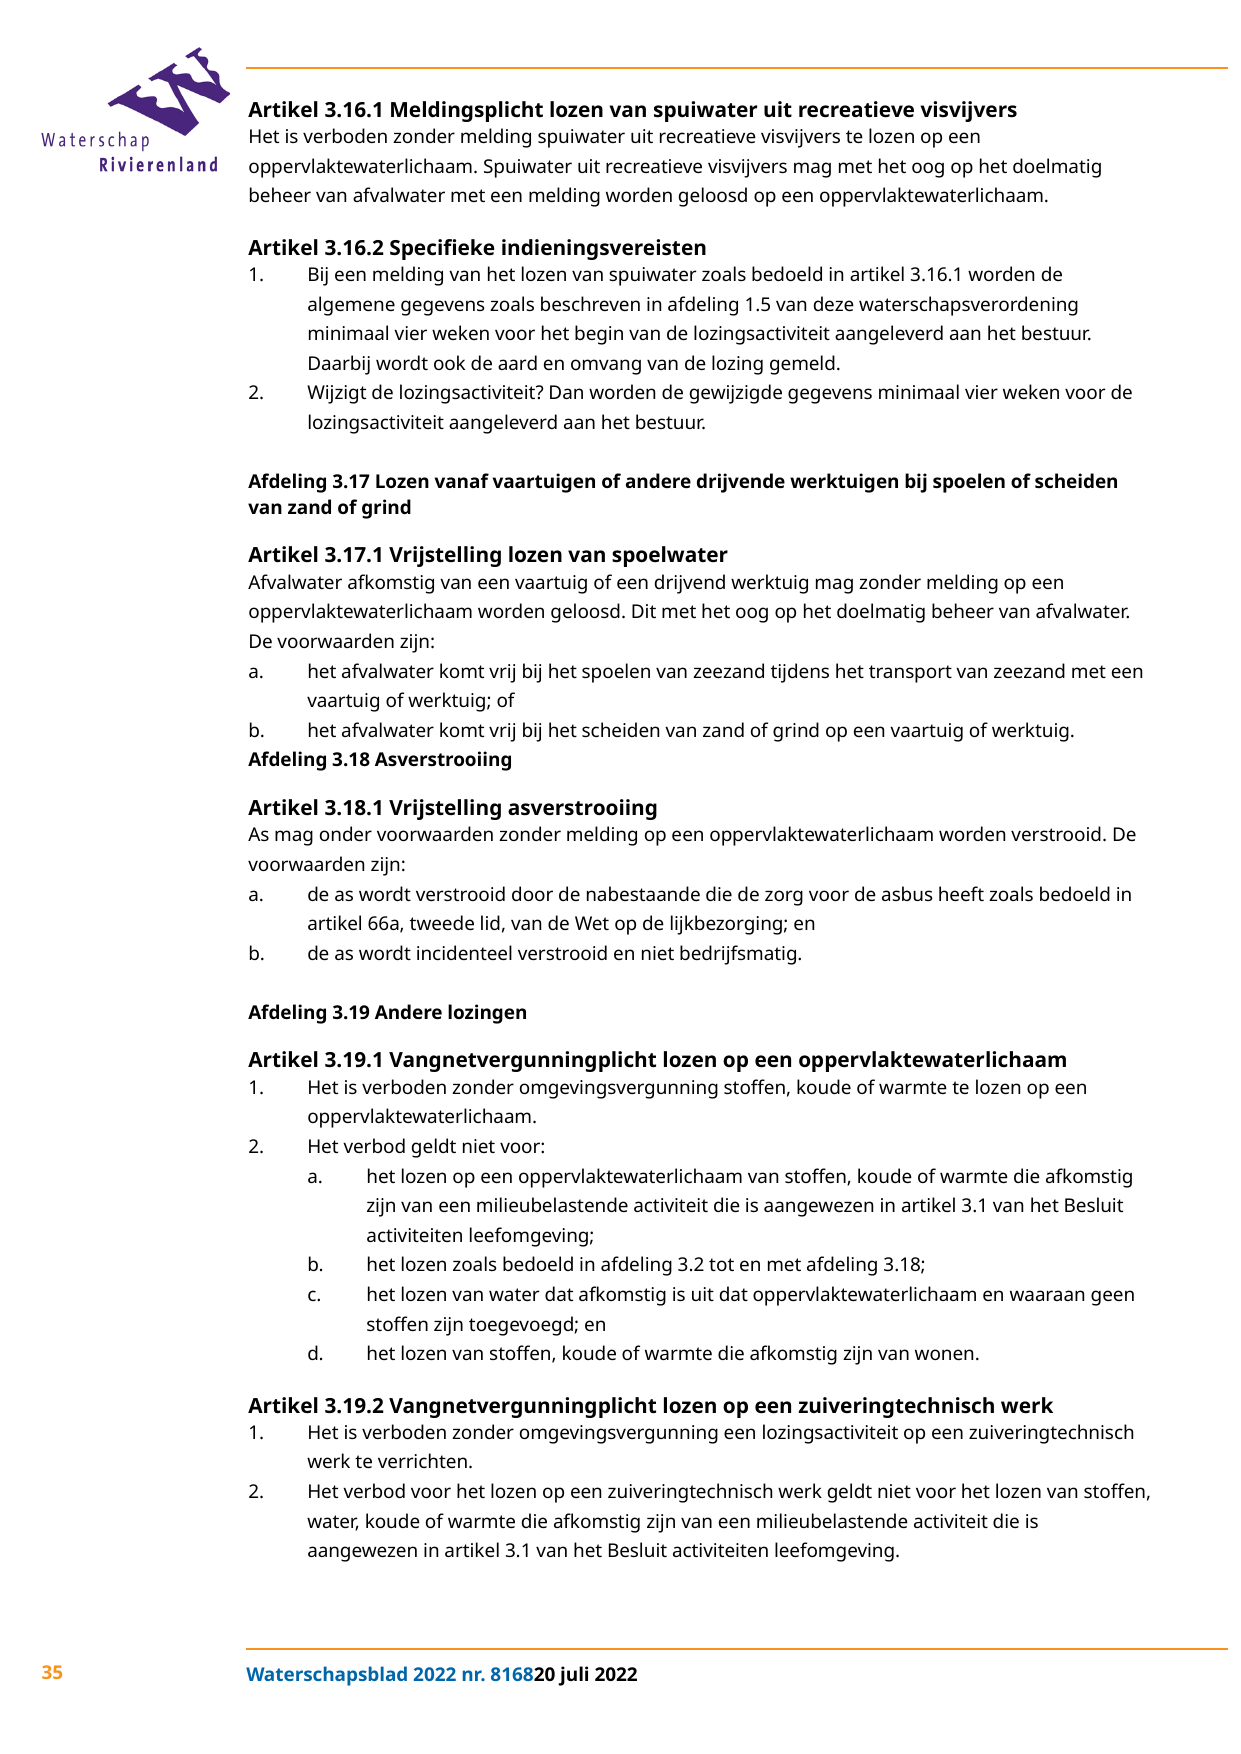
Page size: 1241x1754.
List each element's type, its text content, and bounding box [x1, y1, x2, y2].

list het lozen van water dat afkomstig is uit dat oppervlaktewaterlichaam en waaraan geen stoffen zijn toegevoegd; en [307, 1281, 1152, 1336]
list Het is verboden zonder omgevingsvergunning stoffen, koude of warmte te lozen op een oppervlaktewaterlichaam. [248, 1074, 1152, 1129]
list het lozen op een oppervlaktewaterlichaam van stoffen, koude of warmte die afkomstig zijn van een milieubelastende activiteit die is aangewezen in artikel 3.1 van het Besluit activiteiten leefomgeving; [307, 1163, 1152, 1248]
text Afdeling 3.18 Asverstrooiing [248, 747, 1152, 772]
list Het verbod geldt niet voor: [248, 1133, 1152, 1159]
picture [41, 47, 231, 172]
list Bij een melding van het lozen van spuiwater zoals bedoeld in artikel 3.16.1 worden de algemene gegevens zoals beschreven in afdeling 1.5 van deze waterschapsverordening minimaal vier weken voor het begin van de lozingsactiviteit aangeleverd aan het bestuur. Daarbij wordt ook de aard en omvang van de lozing gemeld. [248, 261, 1152, 376]
list het lozen van stoffen, koude of warmte die afkomstig zijn van wonen. [307, 1340, 1152, 1366]
list Het verbod voor het lozen op een zuiveringtechnisch werk geldt niet voor het lozen van stoffen, water, koude of warmte die afkomstig zijn van een milieubelastende activiteit die is aangewezen in artikel 3.1 van het Besluit activiteiten leefomgeving. [248, 1478, 1152, 1563]
text Artikel 3.19.2 Vangnetvergunningplicht lozen op een zuiveringtechnisch werk [248, 1391, 1152, 1419]
text Artikel 3.19.1 Vangnetvergunningplicht lozen op een oppervlaktewaterlichaam [248, 1046, 1152, 1074]
text As mag onder voorwaarden zonder melding op een oppervlaktewaterlichaam worden verstrooid. De voorwaarden zijn: [248, 822, 1152, 877]
list het afvalwater komt vrij bij het scheiden van zand of grind op een vaartuig of werktuig. [248, 717, 1152, 743]
list het afvalwater komt vrij bij het spoelen van zeezand tijdens het transport van zeezand met een vaartuig of werktuig; of [248, 658, 1152, 713]
list Het is verboden zonder omgevingsvergunning een lozingsactiviteit op een zuiveringtechnisch werk te verrichten. [248, 1419, 1152, 1474]
list Wijzigt de lozingsactiviteit? Dan worden de gewijzigde gegevens minimaal vier weken voor de lozingsactiviteit aangeleverd aan het bestuur. [248, 379, 1152, 435]
text Artikel 3.18.1 Vrijstelling asverstrooiing [248, 793, 1152, 822]
list de as wordt verstrooid door de nabestaande die de zorg voor de asbus heeft zoals bedoeld in artikel 66a, tweede lid, van de Wet op de lijkbezorging; en [248, 881, 1152, 936]
text Artikel 3.16.2 Specifieke indieningsvereisten [248, 233, 1152, 261]
text Afvalwater afkomstig van een vaartuig of een drijvend werktuig mag zonder melding op een oppervlaktewaterlichaam worden geloosd. Dit met het oog op het doelmatig beheer van afvalwater. De voorwaarden zijn: [248, 569, 1152, 654]
list het lozen zoals bedoeld in afdeling 3.2 tot en met afdeling 3.18; [307, 1252, 1152, 1277]
text Artikel 3.17.1 Vrijstelling lozen van spoelwater [248, 541, 1152, 569]
text Afdeling 3.19 Andere lozingen [248, 999, 1152, 1025]
text Het is verboden zonder melding spuiwater uit recreatieve visvijvers te lozen op een oppervlaktewaterlichaam. Spuiwater uit recreatieve visvijvers mag met het oog op het doelmatig beheer van afvalwater met een melding worden geloosd op een oppervlaktewaterlichaam. [248, 123, 1152, 208]
text Afdeling 3.17 Lozen vanaf vaartuigen of andere drijvende werktuigen bij spoelen of scheiden van zand of grind [248, 468, 1152, 520]
text Artikel 3.16.1 Meldingsplicht lozen van spuiwater uit recreatieve visvijvers [248, 95, 1152, 123]
list de as wordt incidenteel verstrooid en niet bedrijfsmatig. [248, 940, 1152, 966]
